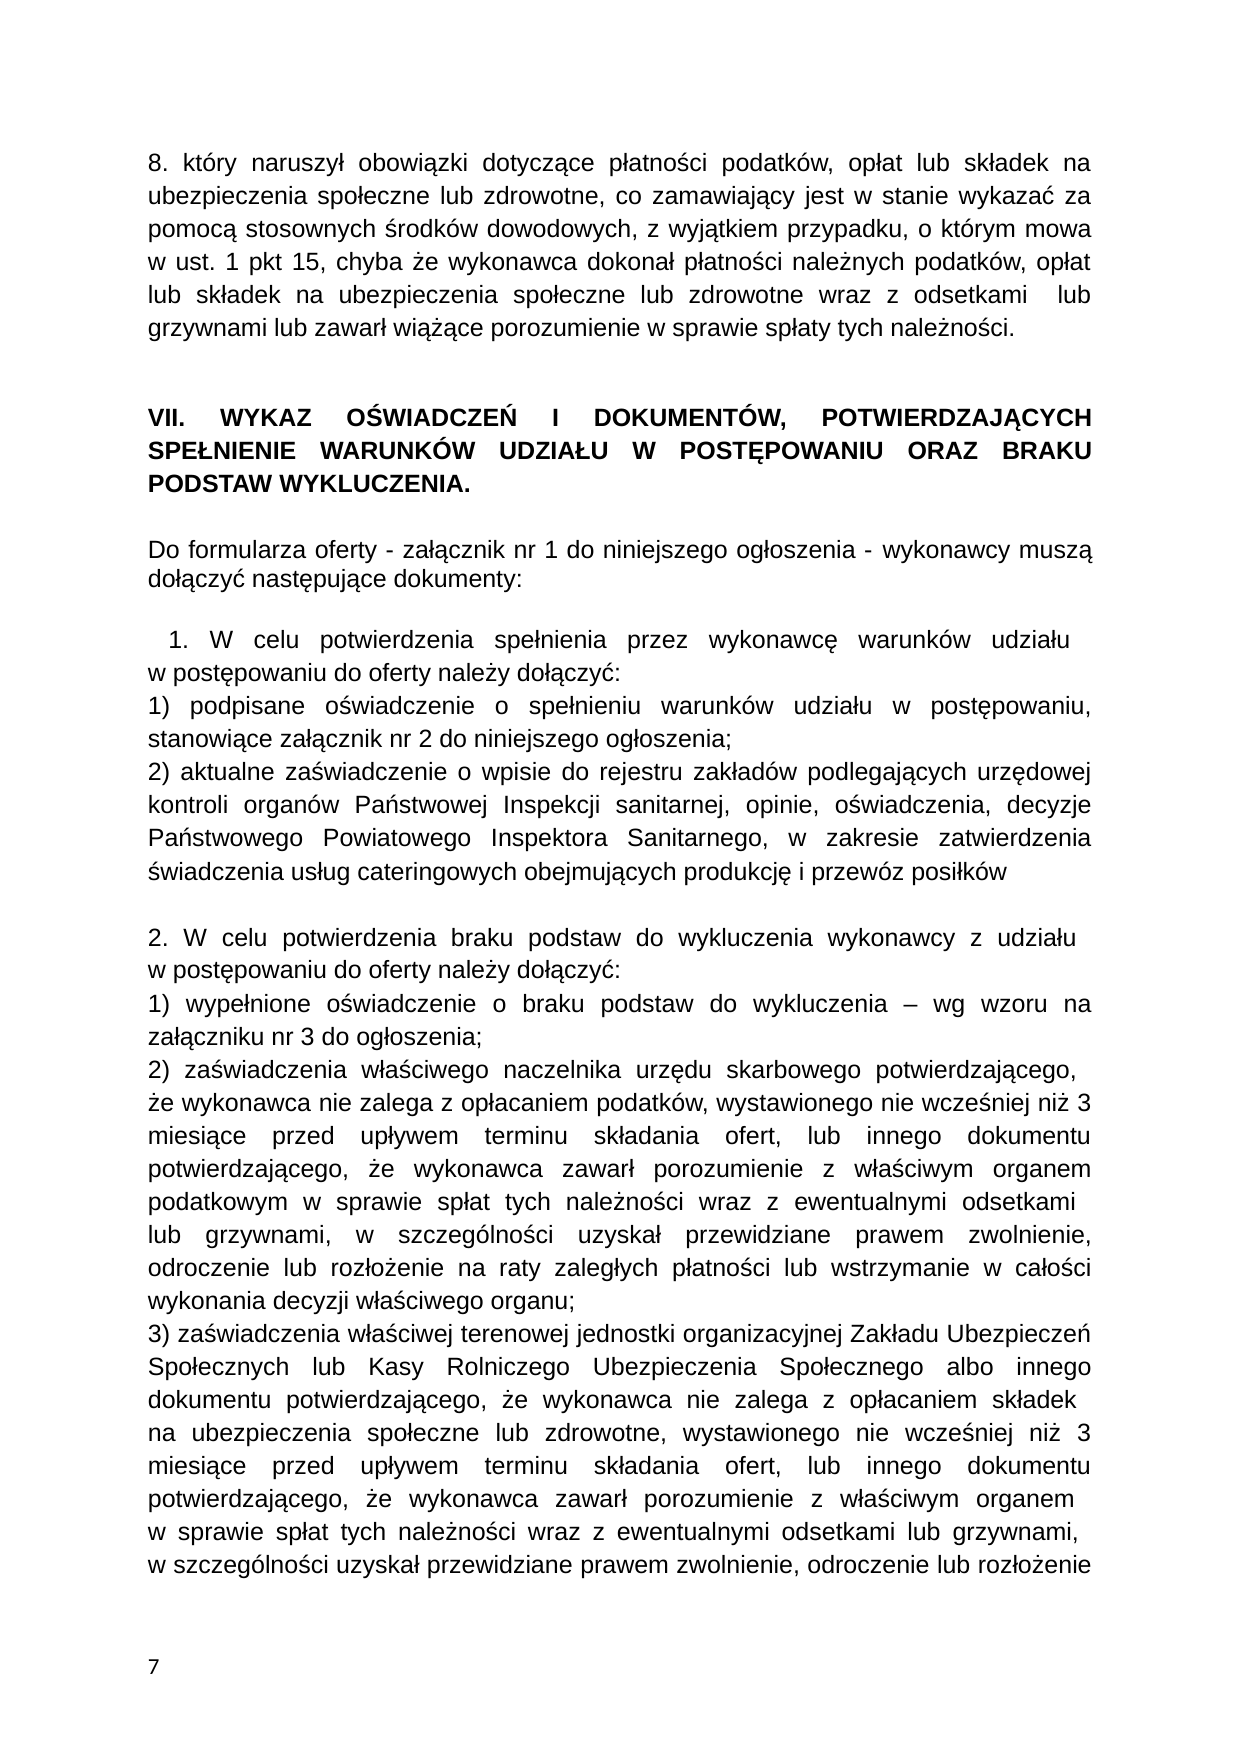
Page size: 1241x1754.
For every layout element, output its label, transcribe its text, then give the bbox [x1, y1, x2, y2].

text Do formularza oferty - załącznik nr 1 do niniejszego ogłoszenia - wykonawcy muszą dołączyć następujące dokumenty: [148, 535, 1093, 592]
text 2) zaświadczenia właściwego naczelnika urzędu skarbowego potwierdzającego, że wykonawca nie zalega z opłacaniem podatków, wystawionego nie wcześniej niż 3 miesiące przed upływem terminu składania ofert, lub innego dokumentu potwierdzającego, że wykonawca zawarł porozumienie z właściwym organem podatkowym w sprawie spłat tych należności wraz z ewentualnymi odsetkami lub grzywnami, w szczególności uzyskał przewidziane prawem zwolnienie, odroczenie lub rozłożenie na raty zaległych płatności lub wstrzymanie w całości wykonania decyzji właściwego organu; [148, 1054, 1093, 1314]
text 1. W celu potwierdzenia spełnienia przez wykonawcę warunków udziału w postępowaniu do oferty należy dołączyć: [148, 625, 1093, 687]
text 1) wypełnione oświadczenie o braku podstaw do wykluczenia – wg wzoru na załączniku nr 3 do ogłoszenia; [148, 988, 1093, 1050]
text VII. WYKAZ OŚWIADCZEŃ I DOKUMENTÓW, POTWIERDZAJĄCYCH SPEŁNIENIE WARUNKÓW UDZIAŁU W POSTĘPOWANIU ORAZ BRAKU PODSTAW WYKLUCZENIA. [148, 403, 1093, 497]
text 8. który naruszył obowiązki dotyczące płatności podatków, opłat lub składek na ubezpieczenia społeczne lub zdrowotne, co zamawiający jest w stanie wykazać za pomocą stosownych środków dowodowych, z wyjątkiem przypadku, o którym mowa w ust. 1 pkt 15, chyba że wykonawca dokonał płatności należnych podatków, opłat lub składek na ubezpieczenia społeczne lub zdrowotne wraz z odsetkami lub grzywnami lub zawarł wiążące porozumienie w sprawie spłaty tych należności. [148, 148, 1093, 341]
text 2. W celu potwierdzenia braku podstaw do wykluczenia wykonawcy z udziału w postępowaniu do oferty należy dołączyć: [148, 922, 1093, 984]
text 3) zaświadczenia właściwej terenowej jednostki organizacyjnej Zakładu Ubezpieczeń Społecznych lub Kasy Rolniczego Ubezpieczenia Społecznego albo innego dokumentu potwierdzającego, że wykonawca nie zalega z opłacaniem składek na ubezpieczenia społeczne lub zdrowotne, wystawionego nie wcześniej niż 3 miesiące przed upływem terminu składania ofert, lub innego dokumentu potwierdzającego, że wykonawca zawarł porozumienie z właściwym organem w sprawie spłat tych należności wraz z ewentualnymi odsetkami lub grzywnami, w szczególności uzyskał przewidziane prawem zwolnienie, odroczenie lub rozłożenie [148, 1319, 1093, 1579]
text 1) podpisane oświadczenie o spełnieniu warunków udziału w postępowaniu, stanowiące załącznik nr 2 do niniejszego ogłoszenia; [148, 691, 1093, 753]
text 2) aktualne zaświadczenie o wpisie do rejestru zakładów podlegających urzędowej kontroli organów Państwowej Inspekcji sanitarnej, opinie, oświadczenia, decyzje Państwowego Powiatowego Inspektora Sanitarnego, w zakresie zatwierdzenia świadczenia usług cateringowych obejmujących produkcję i przewóz posiłków [148, 757, 1093, 885]
